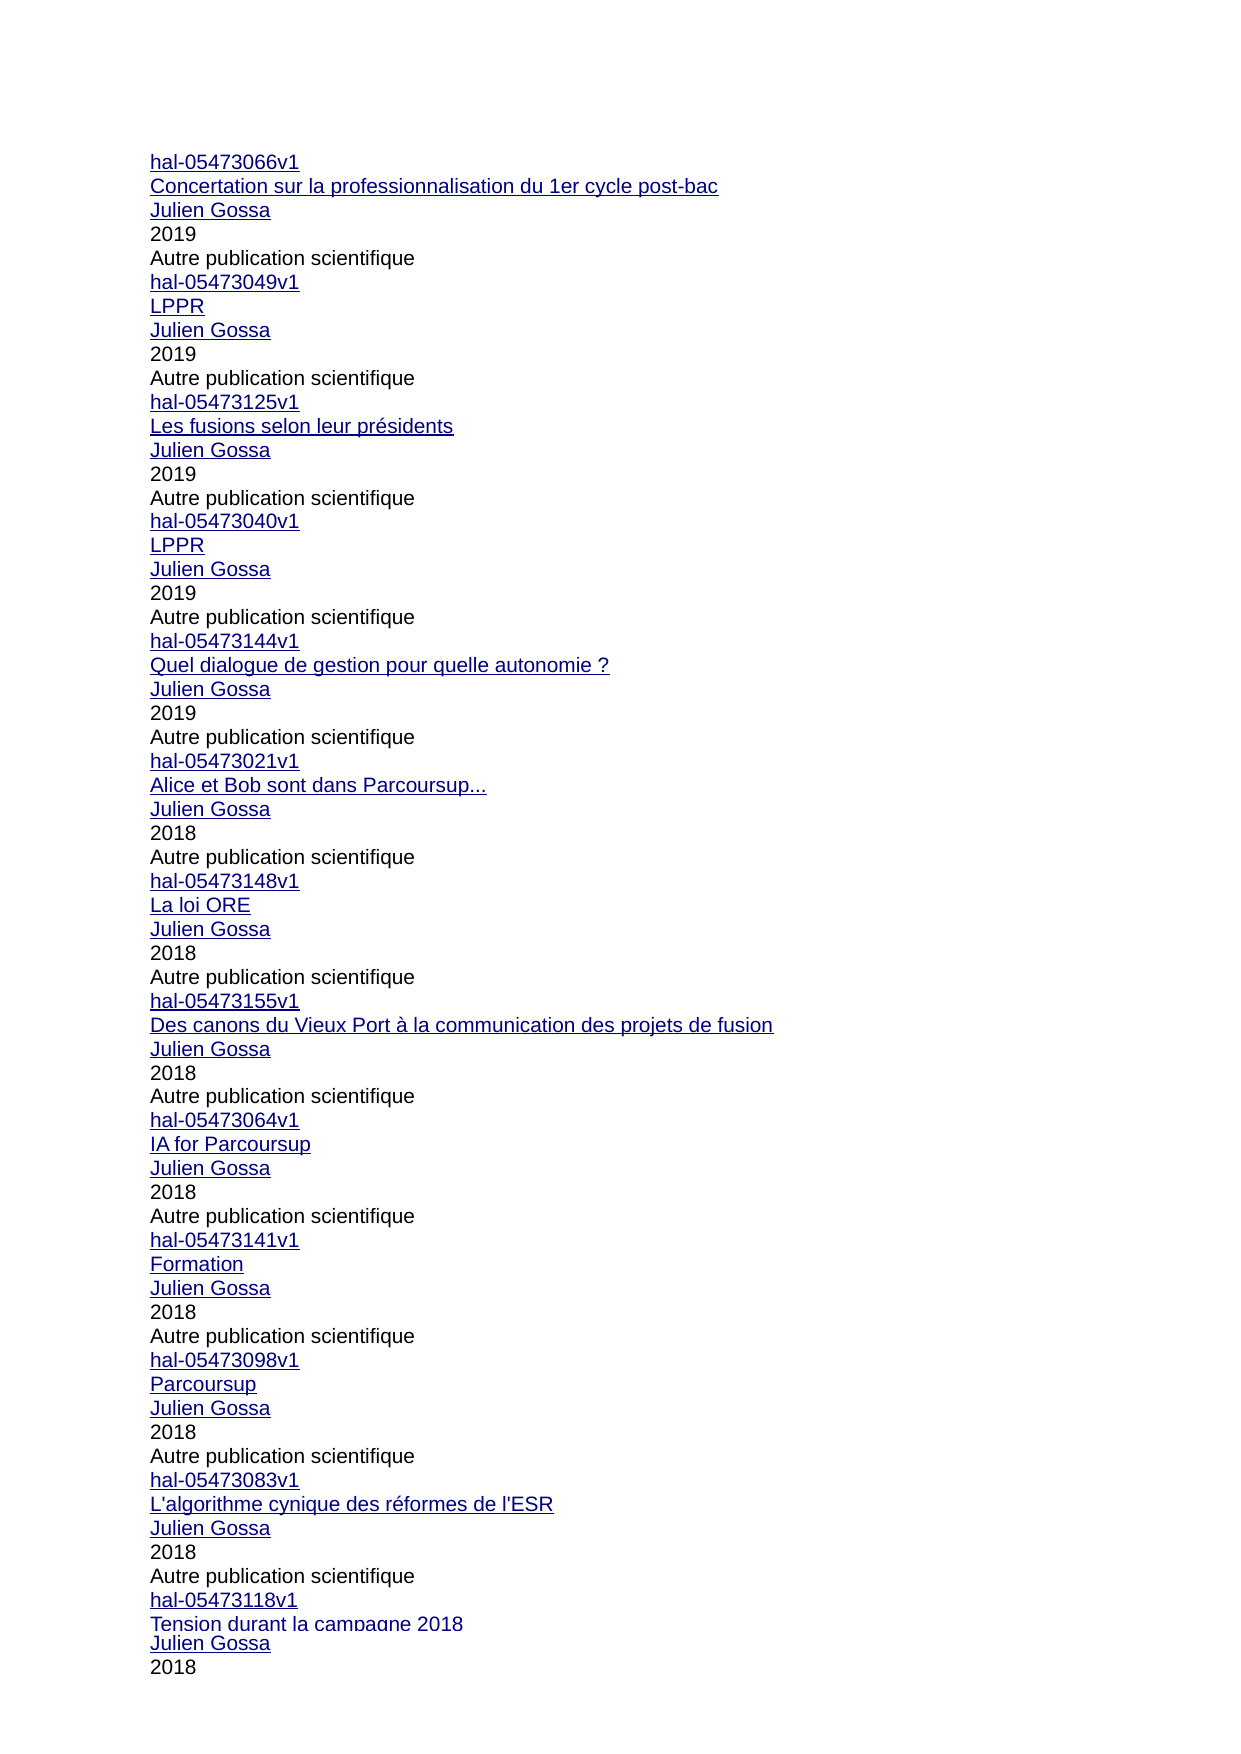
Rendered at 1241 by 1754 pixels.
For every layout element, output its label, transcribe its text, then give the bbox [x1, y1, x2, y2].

table_cell LPPR Julien Gossa 2019 Autre publication scientifique hal-05473144v1 [150, 533, 1090, 653]
table_cell Les fusions selon leur présidents Julien Gossa 2019 Autre publication scientifique hal-05473040v1 [150, 414, 1090, 533]
table_cell IA for Parcoursup Julien Gossa 2018 Autre publication scientifique hal-05473141v1 [150, 1132, 1090, 1252]
table_cell LPPR Julien Gossa 2019 Autre publication scientifique hal-05473125v1 [150, 294, 1090, 413]
table_cell La loi ORE Julien Gossa 2018 Autre publication scientifique hal-05473155v1 [150, 893, 1090, 1012]
table_cell Tension durant la campagne 2018 Julien Gossa 2018 [150, 1611, 1090, 1679]
table_cell Concertation sur la professionnalisation du 1er cycle post-bac Julien Gossa 2019 Autre publication scientifique hal-05473049v1 [150, 174, 1090, 294]
table_cell Parcoursup Julien Gossa 2018 Autre publication scientifique hal-05473083v1 [150, 1372, 1090, 1492]
table_cell Formation Julien Gossa 2018 Autre publication scientifique hal-05473098v1 [150, 1252, 1090, 1372]
table_cell hal-05473066v1 [150, 150, 1090, 174]
table_cell Quel dialogue de gestion pour quelle autonomie ? Julien Gossa 2019 Autre publication scientifique hal-05473021v1 [150, 653, 1090, 773]
table_cell Alice et Bob sont dans Parcoursup... Julien Gossa 2018 Autre publication scientifique hal-05473148v1 [150, 773, 1090, 893]
table_cell Des canons du Vieux Port à la communication des projets de fusion Julien Gossa 2018 Autre publication scientifique hal-05473064v1 [150, 1013, 1090, 1132]
table_cell L'algorithme cynique des réformes de l'ESR Julien Gossa 2018 Autre publication scientifique hal-05473118v1 [150, 1492, 1090, 1611]
